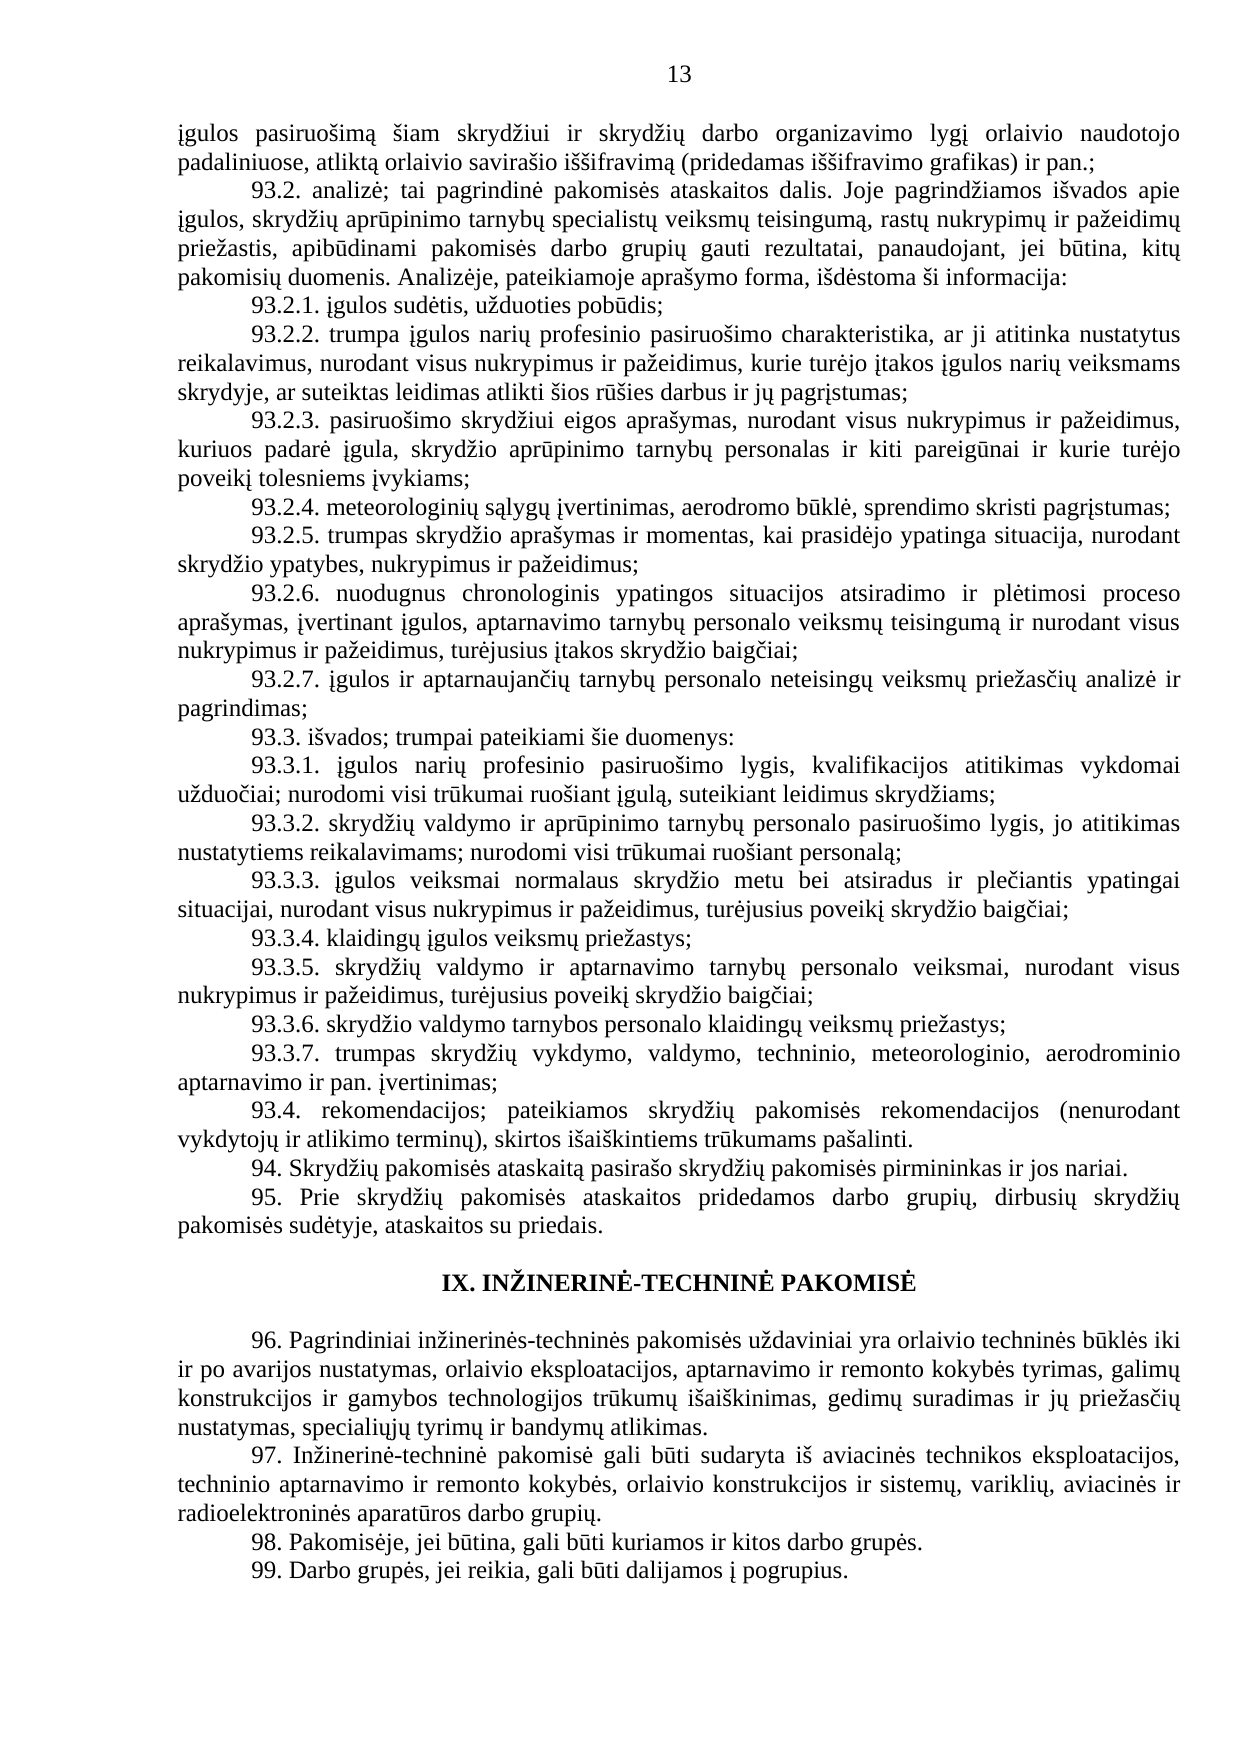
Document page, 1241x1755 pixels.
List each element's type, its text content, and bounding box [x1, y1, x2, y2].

text 96. Pagrindiniai inžinerinės-techninės pakomisės uždaviniai yra orlaivio techninės būklės iki ir po avarijos nustatymas, orlaivio eksploatacijos, aptarnavimo ir remonto kokybės tyrimas, galimų konstrukcijos ir gamybos technologijos trūkumų išaiškinimas, gedimų suradimas ir jų priežasčių nustatymas, specialiųjų tyrimų ir bandymų atlikimas. [177, 1326, 1181, 1441]
text įgulos pasiruošimą šiam skrydžiui ir skrydžių darbo organizavimo lygį orlaivio naudotojo padaliniuose, atliktą orlaivio savirašio iššifravimą (pridedamas iššifravimo grafikas) ir pan.; [177, 118, 1181, 176]
text 99. Darbo grupės, jei reikia, gali būti dalijamos į pogrupius. [177, 1556, 1181, 1584]
text 94. Skrydžių pakomisės ataskaitą pasirašo skrydžių pakomisės pirmininkas ir jos nariai. [177, 1153, 1181, 1182]
text 93.3.2. skrydžių valdymo ir aprūpinimo tarnybų personalo pasiruošimo lygis, jo atitikimas nustatytiems reikalavimams; nurodomi visi trūkumai ruošiant personalą; [177, 808, 1181, 866]
text 93.3.5. skrydžių valdymo ir aptarnavimo tarnybų personalo veiksmai, nurodant visus nukrypimus ir pažeidimus, turėjusius poveikį skrydžio baigčiai; [177, 952, 1181, 1009]
text 93.2.3. pasiruošimo skrydžiui eigos aprašymas, nurodant visus nukrypimus ir pažeidimus, kuriuos padarė įgula, skrydžio aprūpinimo tarnybų personalas ir kiti pareigūnai ir kurie turėjo poveikį tolesniems įvykiams; [177, 406, 1181, 492]
text IX. INŽINERINĖ-TECHNINĖ PAKOMISĖ [177, 1268, 1181, 1297]
text 93.2.6. nuodugnus chronologinis ypatingos situacijos atsiradimo ir plėtimosi proceso aprašymas, įvertinant įgulos, aptarnavimo tarnybų personalo veiksmų teisingumą ir nurodant visus nukrypimus ir pažeidimus, turėjusius įtakos skrydžio baigčiai; [177, 578, 1181, 664]
text 93.3.6. skrydžio valdymo tarnybos personalo klaidingų veiksmų priežastys; [177, 1009, 1181, 1038]
text 93.2.7. įgulos ir aptarnaujančių tarnybų personalo neteisingų veiksmų priežasčių analizė ir pagrindimas; [177, 664, 1181, 722]
text 93.3.3. įgulos veiksmai normalaus skrydžio metu bei atsiradus ir plečiantis ypatingai situacijai, nurodant visus nukrypimus ir pažeidimus, turėjusius poveikį skrydžio baigčiai; [177, 866, 1181, 923]
text 93.3.7. trumpas skrydžių vykdymo, valdymo, techninio, meteorologinio, aerodrominio aptarnavimo ir pan. įvertinimas; [177, 1038, 1181, 1096]
text 93.3. išvados; trumpai pateikiami šie duomenys: [177, 722, 1181, 751]
text 95. Prie skrydžių pakomisės ataskaitos pridedamos darbo grupių, dirbusių skrydžių pakomisės sudėtyje, ataskaitos su priedais. [177, 1182, 1181, 1239]
text 98. Pakomisėje, jei būtina, gali būti kuriamos ir kitos darbo grupės. [177, 1527, 1181, 1556]
text 93.2.1. įgulos sudėtis, užduoties pobūdis; [177, 291, 1181, 319]
text 93.2.4. meteorologinių sąlygų įvertinimas, aerodromo būklė, sprendimo skristi pagrįstumas; [177, 492, 1181, 521]
text 93.3.4. klaidingų įgulos veiksmų priežastys; [177, 923, 1181, 952]
text 93.2.2. trumpa įgulos narių profesinio pasiruošimo charakteristika, ar ji atitinka nustatytus reikalavimus, nurodant visus nukrypimus ir pažeidimus, kurie turėjo įtakos įgulos narių veiksmams skrydyje, ar suteiktas leidimas atlikti šios rūšies darbus ir jų pagrįstumas; [177, 319, 1181, 406]
text 93.3.1. įgulos narių profesinio pasiruošimo lygis, kvalifikacijos atitikimas vykdomai užduočiai; nurodomi visi trūkumai ruošiant įgulą, suteikiant leidimus skrydžiams; [177, 751, 1181, 808]
text 97. Inžinerinė-techninė pakomisė gali būti sudaryta iš aviacinės technikos eksploatacijos, techninio aptarnavimo ir remonto kokybės, orlaivio konstrukcijos ir sistemų, variklių, aviacinės ir radioelektroninės aparatūros darbo grupių. [177, 1441, 1181, 1527]
text 93.2.5. trumpas skrydžio aprašymas ir momentas, kai prasidėjo ypatinga situacija, nurodant skrydžio ypatybes, nukrypimus ir pažeidimus; [177, 521, 1181, 578]
text 93.4. rekomendacijos; pateikiamos skrydžių pakomisės rekomendacijos (nenurodant vykdytojų ir atlikimo terminų), skirtos išaiškintiems trūkumams pašalinti. [177, 1096, 1181, 1153]
text 93.2. analizė; tai pagrindinė pakomisės ataskaitos dalis. Joje pagrindžiamos išvados apie įgulos, skrydžių aprūpinimo tarnybų specialistų veiksmų teisingumą, rastų nukrypimų ir pažeidimų priežastis, apibūdinami pakomisės darbo grupių gauti rezultatai, panaudojant, jei būtina, kitų pakomisių duomenis. Analizėje, pateikiamoje aprašymo forma, išdėstoma ši informacija: [177, 176, 1181, 291]
